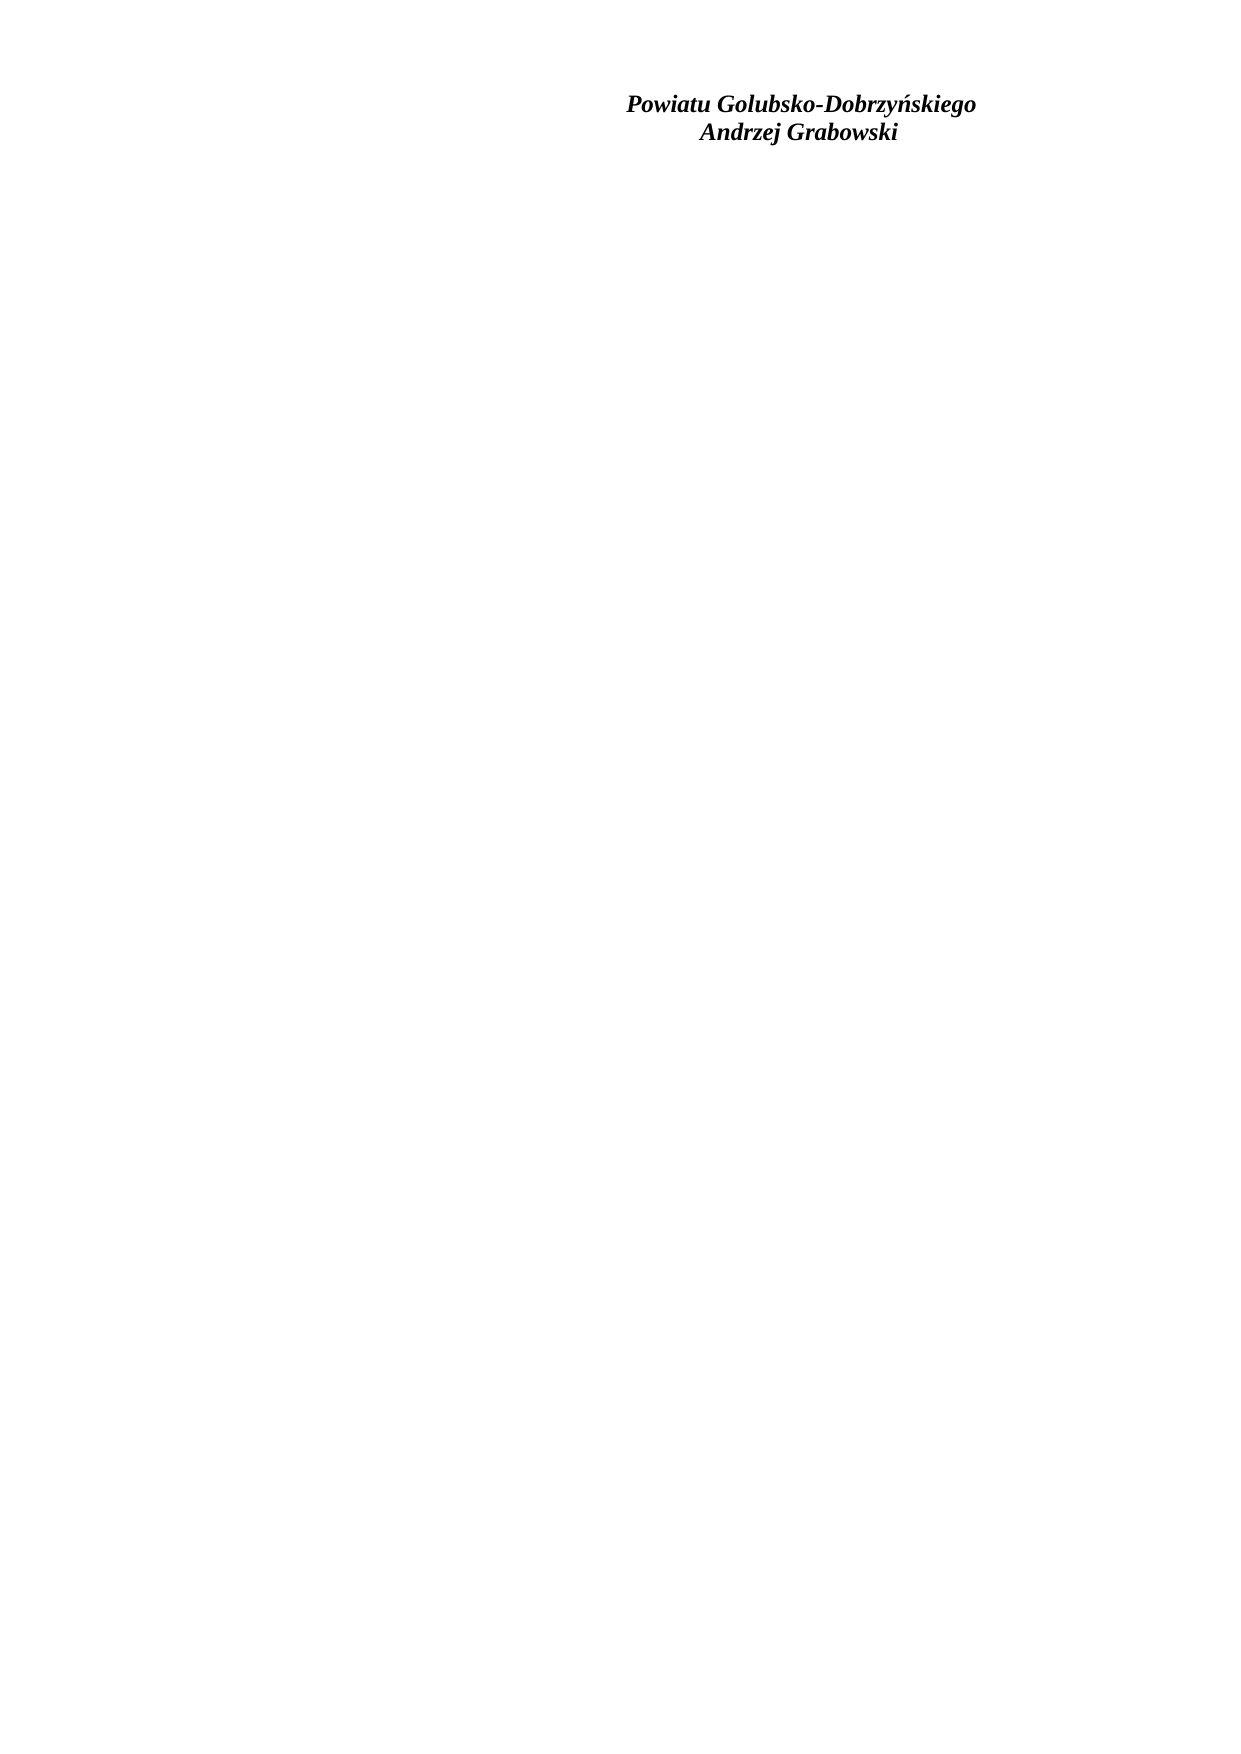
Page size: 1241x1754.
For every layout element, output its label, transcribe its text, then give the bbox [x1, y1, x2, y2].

text Andrzej Grabowski [103, 117, 1137, 146]
text Powiatu Golubsko-Dobrzyńskiego [103, 89, 1137, 117]
